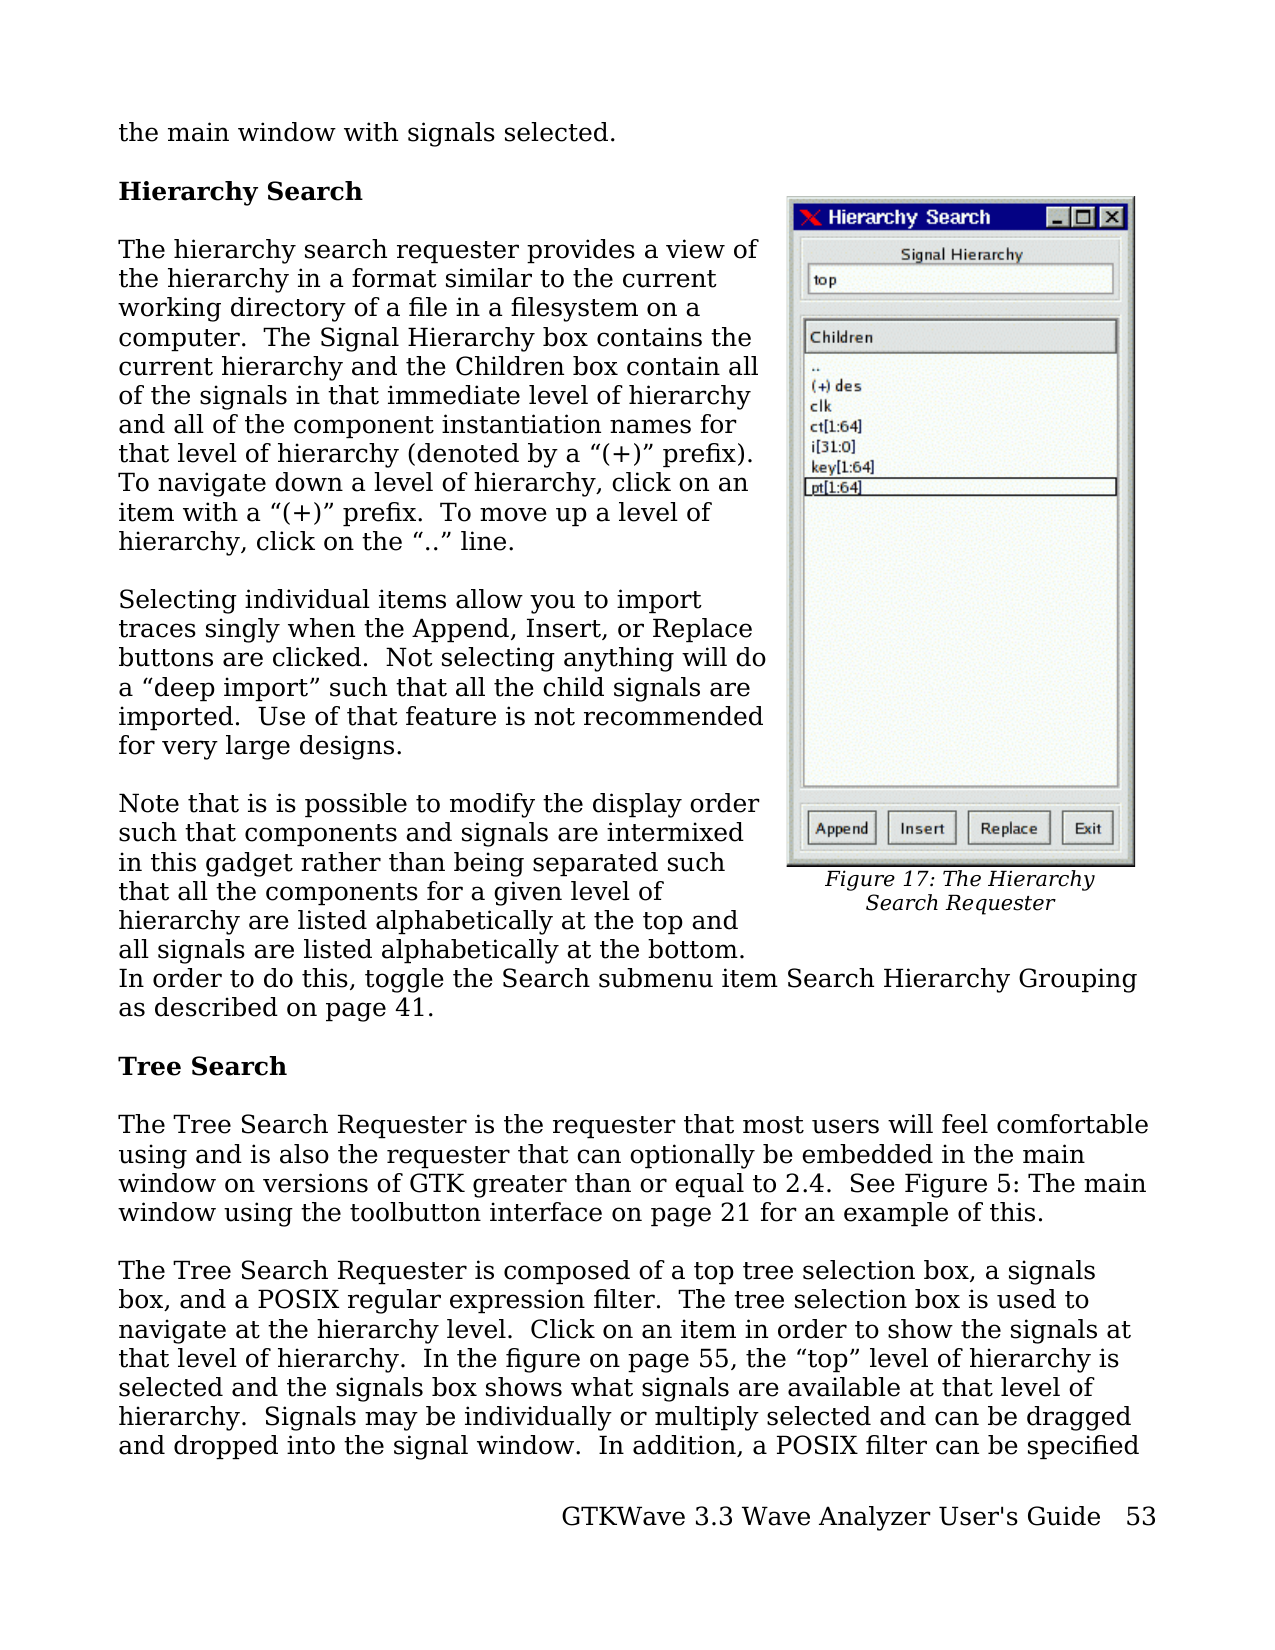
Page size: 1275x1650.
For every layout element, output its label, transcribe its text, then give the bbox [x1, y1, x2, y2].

text The hierarchy search requester provides a view of the hierarchy in a format similar to the current working directory of a file in a filesystem on a computer. The Signal Hierarchy box contains the current hierarchy and the Children box contain all of the signals in that immediate level of hierarchy and all of the component instantiation names for that level of hierarchy (denoted by a “(+)” prefix). To navigate down a level of hierarchy, click on an item with a “(+)” prefix. To move up a level of hierarchy, click on the “..” line. [118, 235, 780, 556]
text Figure 17: The Hierarchy Search Requester [787, 867, 1135, 915]
text The Tree Search Requester is the requester that most users will feel comfortable using and is also the requester that can optionally be embedded in the main window on versions of GTK greater than or equal to 2.4. See Figure 5: The main window using the toolbutton interface on page 21 for an example of this. [118, 1111, 1157, 1227]
text Hierarchy Search [118, 176, 1157, 944]
text Selecting individual items allow you to import traces singly when the Append, Insert, or Replace buttons are clicked. Not selecting anything will do a “deep import” such that all the child signals are imported. Use of that feature is not recommended for very large designs. [118, 585, 780, 760]
text the main window with signals selected. [118, 118, 1157, 147]
text The Tree Search Requester is composed of a top tree selection box, a signals box, and a POSIX regular expression filter. The tree selection box is used to navigate at the hierarchy level. Click on an item in order to show the signals at that level of hierarchy. In the figure on page 55, the “top” level of hierarchy is selected and the signals box shows what signals are available at that level of hierarchy. Signals may be individually or multiply selected and can be dragged and dropped into the signal window. In addition, a POSIX filter can be specified [118, 1256, 1157, 1461]
text Note that is is possible to modify the display order such that components and signals are intermixed in this gadget rather than being separated such that all the components for a given level of hierarchy are listed alphabetically at the top and all signals are listed alphabetically at the bottom. In order to do this, toggle the Search submenu item Search Hierarchy Grouping as described on page 41. [118, 789, 1157, 1023]
text Tree Search [118, 1052, 1157, 1081]
picture [786, 196, 1135, 867]
